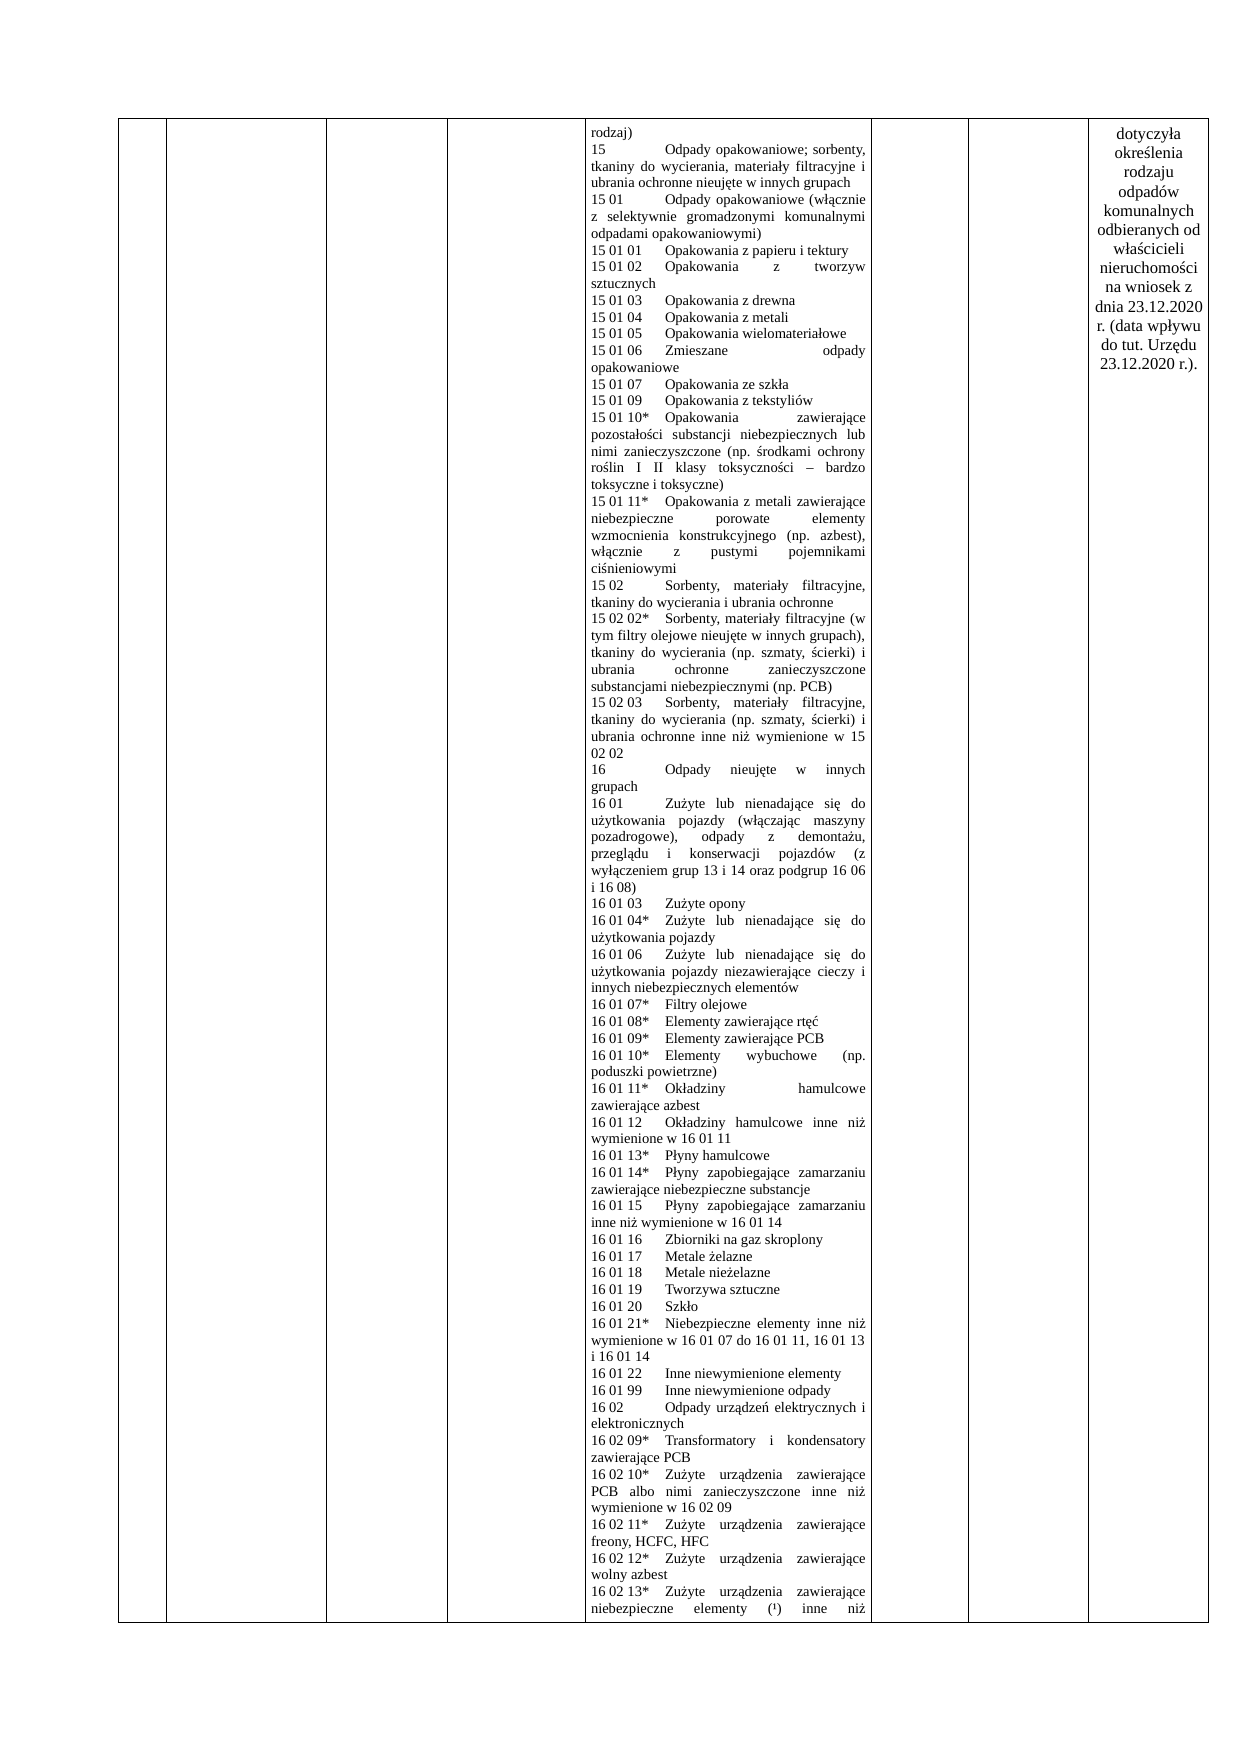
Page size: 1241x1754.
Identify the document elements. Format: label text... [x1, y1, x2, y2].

table_cell [448, 119, 585, 1622]
table_cell [327, 119, 447, 1622]
table_cell rodzaj) 15 Odpady opakowaniowe; sorbenty, tkaniny do wycierania, materiały filtracyjne i ubrania ochronne nieujęte w innych grupach 15 01 Odpady opakowaniowe (włącznie z selektywnie gromadzonymi komunalnymi odpadami opakowaniowymi) 15 01 01 Opakowania z papieru i tektury 15 01 02 Opakowania z tworzyw sztucznych 15 01 03 Opakowania z drewna 15 01 04 Opakowania z metali 15 01 05 Opakowania wielomateriałowe 15 01 06 Zmieszane odpady opakowaniowe 15 01 07 Opakowania ze szkła 15 01 09 Opakowania z tekstyliów 15 01 10* Opakowania zawierające pozostałości substancji niebezpiecznych lub nimi zanieczyszczone (np. środkami ochrony roślin I II klasy toksyczności – bardzo toksyczne i toksyczne) 15 01 11* Opakowania z metali zawierające niebezpieczne porowate elementy wzmocnienia konstrukcyjnego (np. azbest), włącznie z pustymi pojemnikami ciśnieniowymi 15 02 Sorbenty, materiały filtracyjne, tkaniny do wycierania i ubrania ochronne 15 02 02* Sorbenty, materiały filtracyjne (w tym filtry olejowe nieujęte w innych grupach), tkaniny do wycierania (np. szmaty, ścierki) i ubrania ochronne zanieczyszczone substancjami niebezpiecznymi (np. PCB) 15 02 03 Sorbenty, materiały filtracyjne, tkaniny do wycierania (np. szmaty, ścierki) i ubrania ochronne inne niż wymienione w 15 02 02 16 Odpady nieujęte w innych grupach 16 01 Zużyte lub nienadające się do użytkowania pojazdy (włączając maszyny pozadrogowe), odpady z demontażu, przeglądu i konserwacji pojazdów (z wyłączeniem grup 13 i 14 oraz podgrup 16 06 i 16 08) 16 01 03 Zużyte opony 16 01 04* Zużyte lub nienadające się do użytkowania pojazdy 16 01 06 Zużyte lub nienadające się do użytkowania pojazdy niezawierające cieczy i innych niebezpiecznych elementów 16 01 07* Filtry olejowe 16 01 08* Elementy zawierające rtęć 16 01 09* Elementy zawierające PCB 16 01 10* Elementy wybuchowe (np. poduszki powietrzne) 16 01 11* Okładziny hamulcowe zawierające azbest 16 01 12 Okładziny hamulcowe inne niż wymienione w 16 01 11 16 01 13* Płyny hamulcowe 16 01 14* Płyny zapobiegające zamarzaniu zawierające niebezpieczne substancje 16 01 15 Płyny zapobiegające zamarzaniu inne niż wymienione w 16 01 14 16 01 16 Zbiorniki na gaz skroplony 16 01 17 Metale żelazne 16 01 18 Metale nieżelazne 16 01 19 Tworzywa sztuczne 16 01 20 Szkło 16 01 21* Niebezpieczne elementy inne niż wymienione w 16 01 07 do 16 01 11, 16 01 13 i 16 01 14 16 01 22 Inne niewymienione elementy 16 01 99 Inne niewymienione odpady 16 02 Odpady urządzeń elektrycznych i elektronicznych 16 02 09* Transformatory i kondensatory zawierające PCB 16 02 10* Zużyte urządzenia zawierające PCB albo nimi zanieczyszczone inne niż wymienione w 16 02 09 16 02 11* Zużyte urządzenia zawierające freony, HCFC, HFC 16 02 12* Zużyte urządzenia zawierające wolny azbest 16 02 13* Zużyte urządzenia zawierające niebezpieczne elementy (¹) inne niż [586, 119, 871, 1622]
table_cell [119, 119, 166, 1622]
table_cell dotyczyła określenia rodzaju odpadów komunalnych odbieranych od właścicieli nieruchomości na wniosek z dnia 23.12.2020 r. (data wpływu do tut. Urzędu 23.12.2020 r.). [1089, 119, 1208, 1622]
table_cell [167, 119, 326, 1622]
table_cell [969, 119, 1088, 1622]
table_cell [872, 119, 968, 1622]
